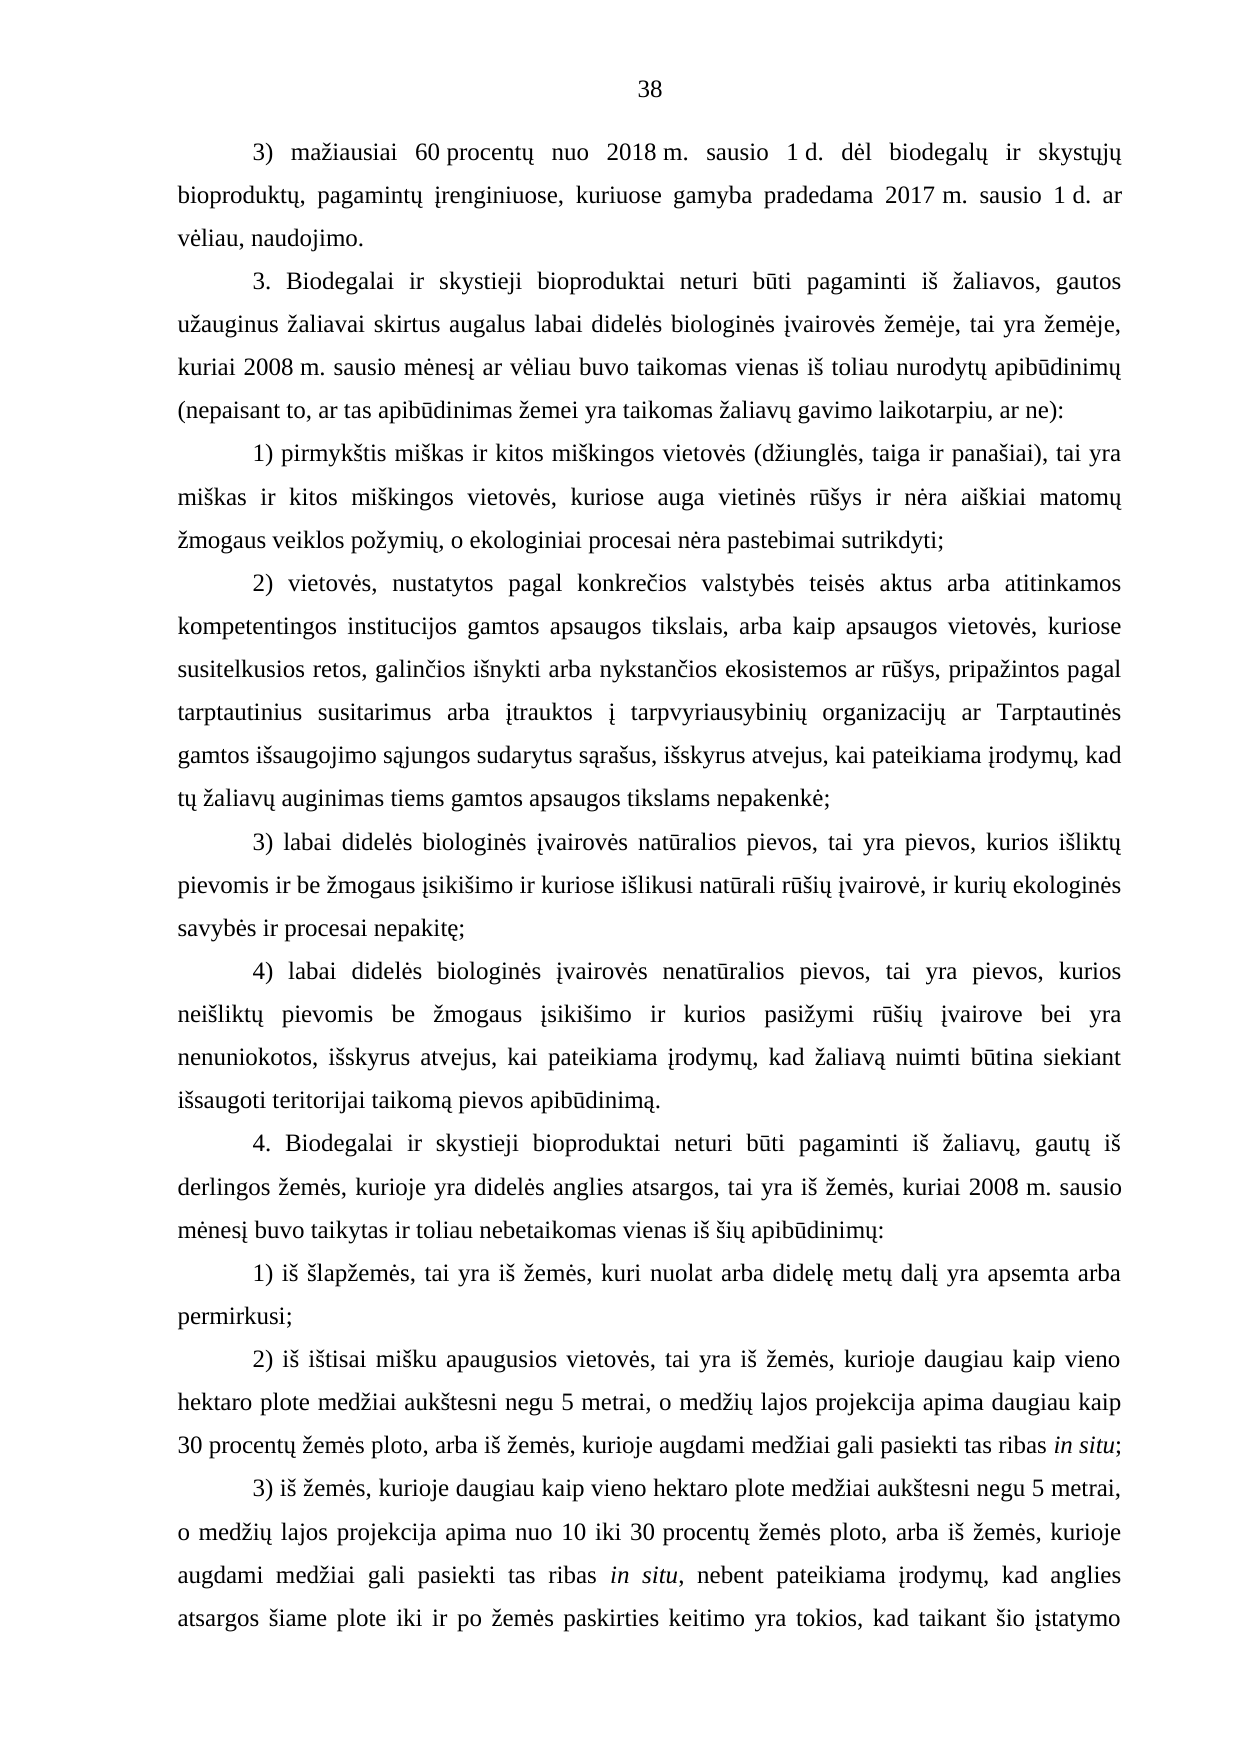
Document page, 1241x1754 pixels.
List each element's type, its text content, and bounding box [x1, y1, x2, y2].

text 4. Biodegalai ir skystieji bioproduktai neturi būti pagaminti iš žaliavų, gautų iš derlingos žemės, kurioje yra didelės anglies atsargos, tai yra iš žemės, kuriai 2008 m. sausio mėnesį buvo taikytas ir toliau nebetaikomas vienas iš šių apibūdinimų: [177, 1128, 1122, 1243]
text 1) pirmykštis miškas ir kitos miškingos vietovės (džiunglės, taiga ir panašiai), tai yra miškas ir kitos miškingos vietovės, kuriose auga vietinės rūšys ir nėra aiškiai matomų žmogaus veiklos požymių, o ekologiniai procesai nėra pastebimai sutrikdyti; [177, 438, 1122, 553]
text 3) labai didelės biologinės įvairovės natūralios pievos, tai yra pievos, kurios išliktų pievomis ir be žmogaus įsikišimo ir kuriose išlikusi natūrali rūšių įvairovė, ir kurių ekologinės savybės ir procesai nepakitę; [177, 827, 1122, 942]
text 4) labai didelės biologinės įvairovės nenatūralios pievos, tai yra pievos, kurios neišliktų pievomis be žmogaus įsikišimo ir kurios pasižymi rūšių įvairove bei yra nenuniokotos, išskyrus atvejus, kai pateikiama įrodymų, kad žaliavą nuimti būtina siekiant išsaugoti teritorijai taikomą pievos apibūdinimą. [177, 956, 1122, 1114]
text 1) iš šlapžemės, tai yra iš žemės, kuri nuolat arba didelę metų dalį yra apsemta arba permirkusi; [177, 1258, 1122, 1330]
text 2) iš ištisai mišku apaugusios vietovės, tai yra iš žemės, kurioje daugiau kaip vieno hektaro plote medžiai aukštesni negu 5 metrai, o medžių lajos projekcija apima daugiau kaip 30 procentų žemės ploto, arba iš žemės, kurioje augdami medžiai gali pasiekti tas ribas in situ; [177, 1344, 1122, 1459]
text 3. Biodegalai ir skystieji bioproduktai neturi būti pagaminti iš žaliavos, gautos užauginus žaliavai skirtus augalus labai didelės biologinės įvairovės žemėje, tai yra žemėje, kuriai 2008 m. sausio mėnesį ar vėliau buvo taikomas vienas iš toliau nurodytų apibūdinimų (nepaisant to, ar tas apibūdinimas žemei yra taikomas žaliavų gavimo laikotarpiu, ar ne): [177, 266, 1122, 424]
text 2) vietovės, nustatytos pagal konkrečios valstybės teisės aktus arba atitinkamos kompetentingos institucijos gamtos apsaugos tikslais, arba kaip apsaugos vietovės, kuriose susitelkusios retos, galinčios išnykti arba nykstančios ekosistemos ar rūšys, pripažintos pagal tarptautinius susitarimus arba įtrauktos į tarpvyriausybinių organizacijų ar Tarptautinės gamtos išsaugojimo sąjungos sudarytus sąrašus, išskyrus atvejus, kai pateikiama įrodymų, kad tų žaliavų auginimas tiems gamtos apsaugos tikslams nepakenkė; [177, 568, 1122, 812]
text 3) mažiausiai 60 procentų nuo 2018 m. sausio 1 d. dėl biodegalų ir skystųjų bioproduktų, pagamintų įrenginiuose, kuriuose gamyba pradedama 2017 m. sausio 1 d. ar vėliau, naudojimo. [177, 137, 1122, 252]
text 3) iš žemės, kurioje daugiau kaip vieno hektaro plote medžiai aukštesni negu 5 metrai, o medžių lajos projekcija apima nuo 10 iki 30 procentų žemės ploto, arba iš žemės, kurioje augdami medžiai gali pasiekti tas ribas in situ, nebent pateikiama įrodymų, kad anglies atsargos šiame plote iki ir po žemės paskirties keitimo yra tokios, kad taikant šio įstatymo [177, 1473, 1122, 1632]
